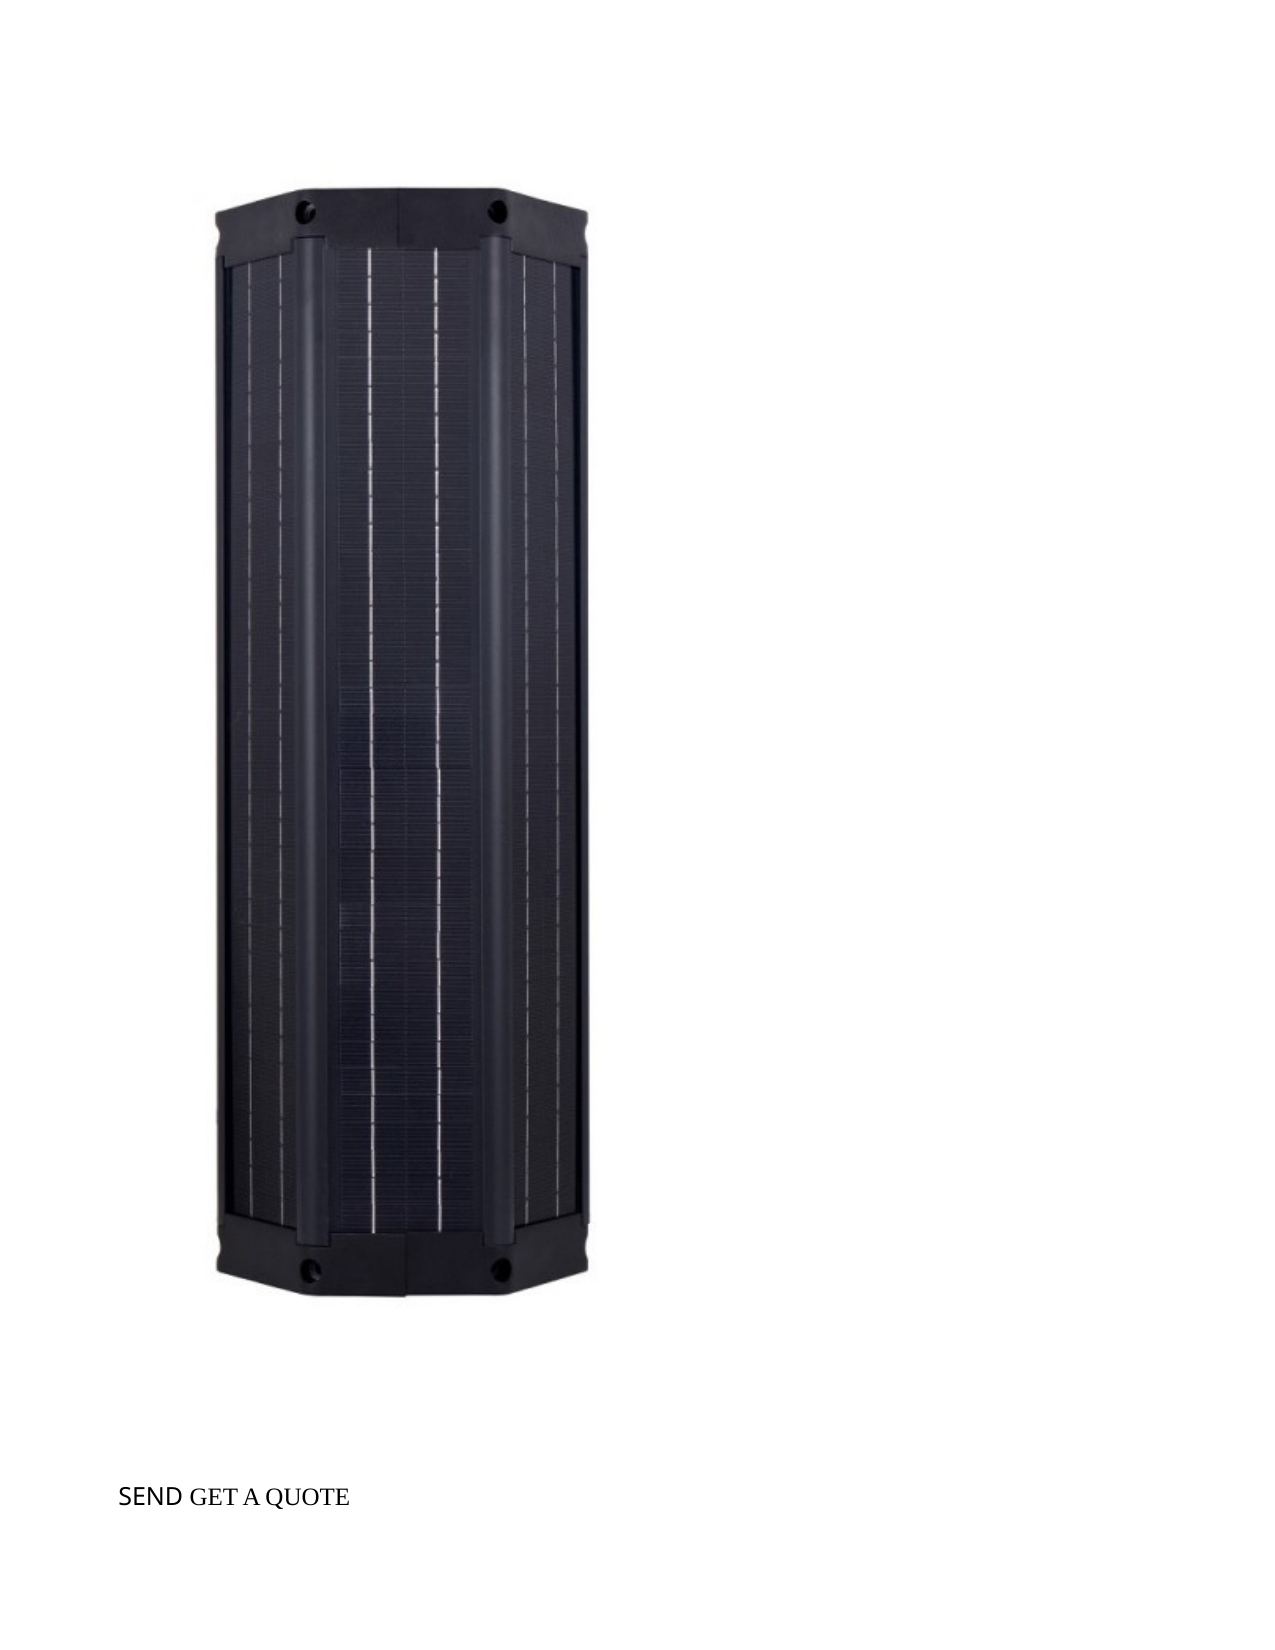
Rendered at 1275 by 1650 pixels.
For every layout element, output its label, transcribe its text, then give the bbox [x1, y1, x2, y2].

text SEND GET A QUOTE [118, 1478, 1157, 1512]
picture [118, 118, 653, 1362]
